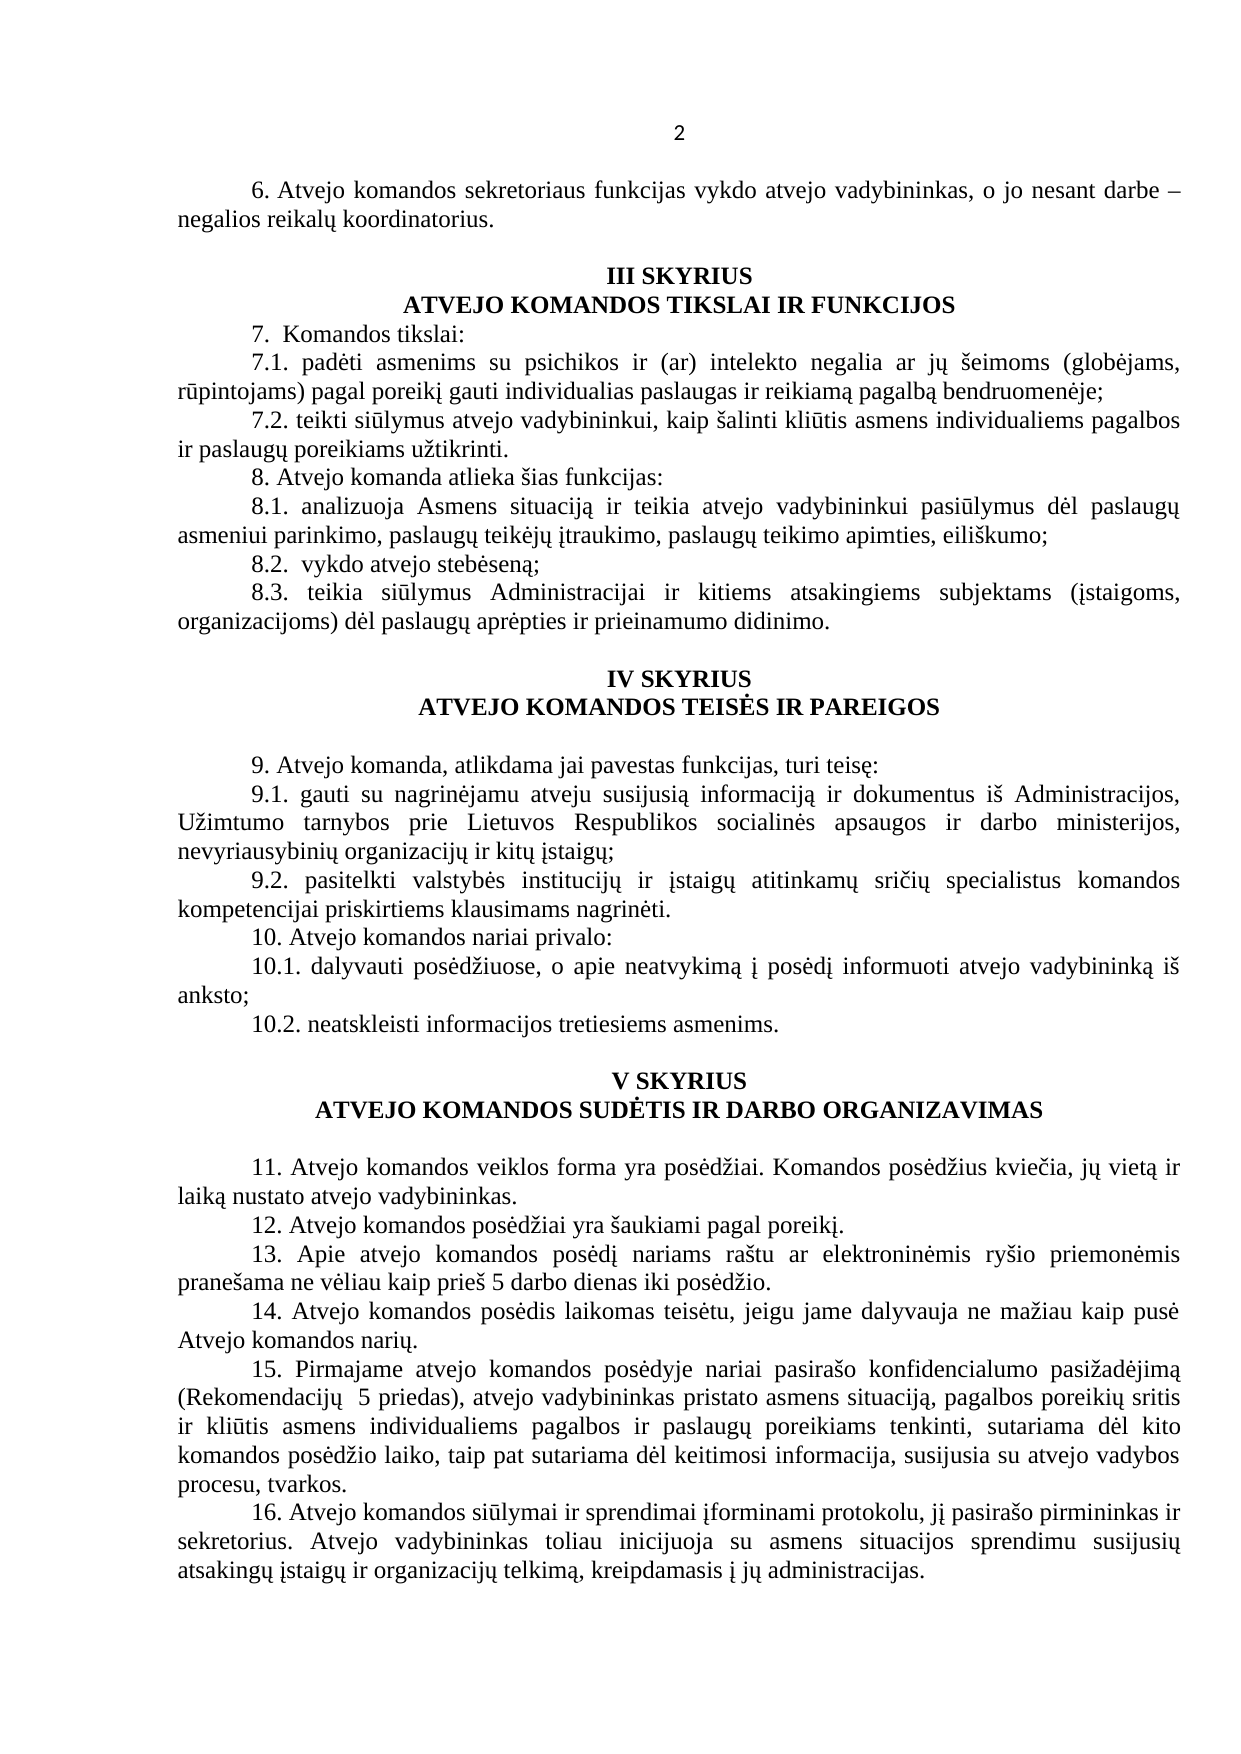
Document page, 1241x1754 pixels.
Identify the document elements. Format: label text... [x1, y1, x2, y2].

text ATVEJO KOMANDOS TIKSLAI IR FUNKCIJOS [177, 290, 1181, 319]
text 8.1. analizuoja Asmens situaciją ir teikia atvejo vadybininkui pasiūlymus dėl paslaugų asmeniui parinkimo, paslaugų teikėjų įtraukimo, paslaugų teikimo apimties, eiliškumo; [177, 491, 1181, 549]
text V SKYRIUS [177, 1066, 1181, 1095]
text 10.1. dalyvauti posėdžiuose, o apie neatvykimą į posėdį informuoti atvejo vadybininką iš anksto; [177, 951, 1181, 1009]
text 10. Atvejo komandos nariai privalo: [177, 922, 1181, 951]
text 14. Atvejo komandos posėdis laikomas teisėtu, jeigu jame dalyvauja ne mažiau kaip pusė Atvejo komandos narių. [177, 1296, 1181, 1354]
text 7.1. padėti asmenims su psichikos ir (ar) intelekto negalia ar jų šeimoms (globėjams, rūpintojams) pagal poreikį gauti individualias paslaugas ir reikiamą pagalbą bendruomenėje; [177, 347, 1181, 405]
text 6. Atvejo komandos sekretoriaus funkcijas vykdo atvejo vadybininkas, o jo nesant darbe – negalios reikalų koordinatorius. [177, 175, 1181, 232]
text 8.2. vykdo atvejo stebėseną; [177, 549, 1181, 577]
text IV SKYRIUS [177, 664, 1181, 692]
text 8. Atvejo komanda atlieka šias funkcijas: [177, 462, 1181, 491]
text III SKYRIUS [177, 261, 1181, 290]
text 7. Komandos tikslai: [177, 319, 1181, 347]
text 8.3. teikia siūlymus Administracijai ir kitiems atsakingiems subjektams (įstaigoms, organizacijoms) dėl paslaugų aprėpties ir prieinamumo didinimo. [177, 577, 1181, 635]
text 7.2. teikti siūlymus atvejo vadybininkui, kaip šalinti kliūtis asmens individualiems pagalbos ir paslaugų poreikiams užtikrinti. [177, 405, 1181, 462]
text ATVEJO KOMANDOS TEISĖS IR PAREIGOS [177, 692, 1181, 721]
text 12. Atvejo komandos posėdžiai yra šaukiami pagal poreikį. [177, 1210, 1181, 1239]
text 10.2. neatskleisti informacijos tretiesiems asmenims. [177, 1009, 1181, 1037]
text 11. Atvejo komandos veiklos forma yra posėdžiai. Komandos posėdžius kviečia, jų vietą ir laiką nustato atvejo vadybininkas. [177, 1152, 1181, 1210]
text 15. Pirmajame atvejo komandos posėdyje nariai pasirašo konfidencialumo pasižadėjimą (Rekomendacijų 5 priedas), atvejo vadybininkas pristato asmens situaciją, pagalbos poreikių sritis ir kliūtis asmens individualiems pagalbos ir paslaugų poreikiams tenkinti, sutariama dėl kito komandos posėdžio laiko, taip pat sutariama dėl keitimosi informacija, susijusia su atvejo vadybos procesu, tvarkos. [177, 1354, 1181, 1497]
text 9. Atvejo komanda, atlikdama jai pavestas funkcijas, turi teisę: [177, 750, 1181, 779]
text 13. Apie atvejo komandos posėdį nariams raštu ar elektroninėmis ryšio priemonėmis pranešama ne vėliau kaip prieš 5 darbo dienas iki posėdžio. [177, 1239, 1181, 1296]
text 9.2. pasitelkti valstybės institucijų ir įstaigų atitinkamų sričių specialistus komandos kompetencijai priskirtiems klausimams nagrinėti. [177, 865, 1181, 922]
text 9.1. gauti su nagrinėjamu atveju susijusią informaciją ir dokumentus iš Administracijos, Užimtumo tarnybos prie Lietuvos Respublikos socialinės apsaugos ir darbo ministerijos, nevyriausybinių organizacijų ir kitų įstaigų; [177, 779, 1181, 865]
text 16. Atvejo komandos siūlymai ir sprendimai įforminami protokolu, jį pasirašo pirmininkas ir sekretorius. Atvejo vadybininkas toliau inicijuoja su asmens situacijos sprendimu susijusių atsakingų įstaigų ir organizacijų telkimą, kreipdamasis į jų administracijas. [177, 1497, 1181, 1584]
text ATVEJO KOMANDOS SUDĖTIS IR DARBO ORGANIZAVIMAS [177, 1095, 1181, 1124]
